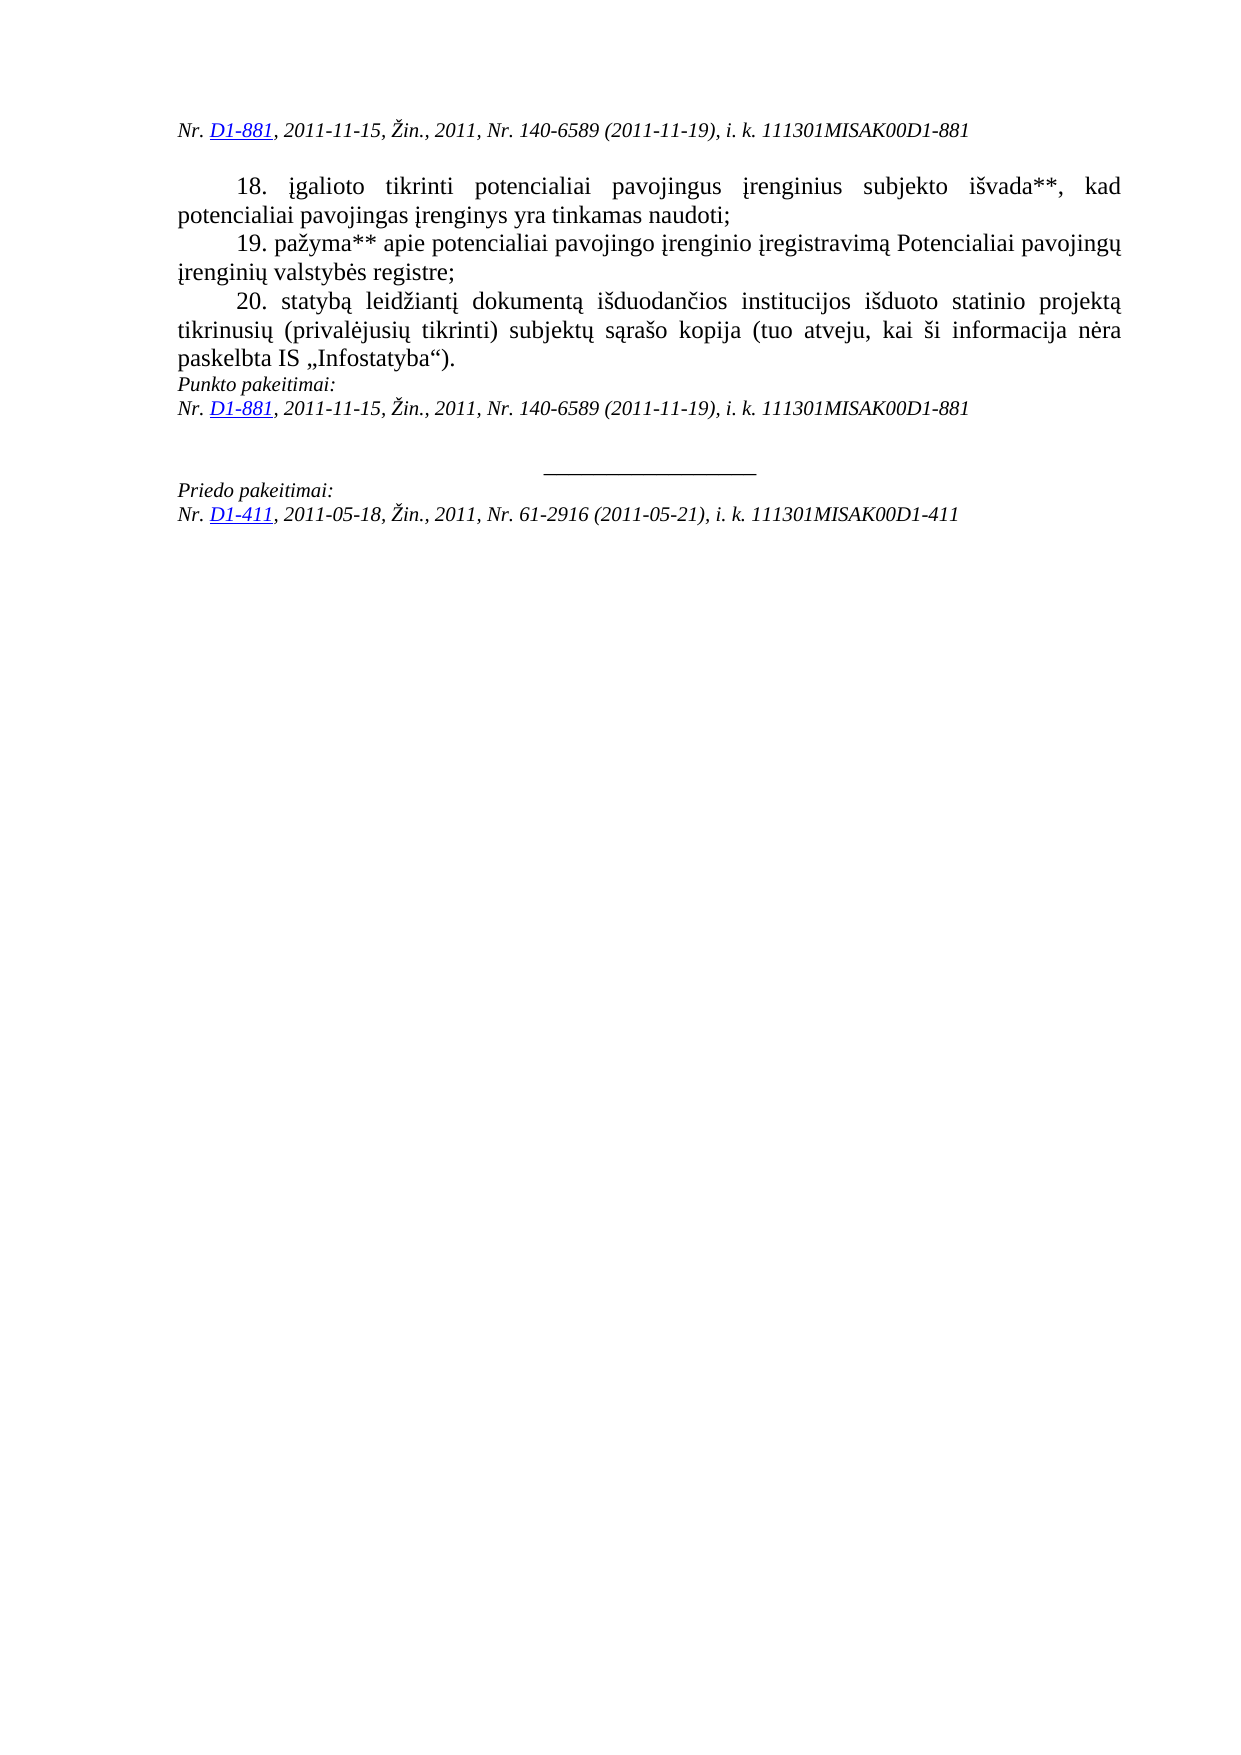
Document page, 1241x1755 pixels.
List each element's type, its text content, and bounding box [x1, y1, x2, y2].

text 20. statybą leidžiantį dokumentą išduodančios institucijos išduoto statinio projektą tikrinusių (privalėjusių tikrinti) subjektų sąrašo kopija (tuo atveju, kai ši informacija nėra paskelbta IS „Infostatyba“). [177, 286, 1122, 372]
text 18. įgalioto tikrinti potencialiai pavojingus įrenginius subjekto išvada**, kad potencialiai pavojingas įrenginys yra tinkamas naudoti; [177, 171, 1122, 228]
text Nr. D1-411, 2011-05-18, Žin., 2011, Nr. 61-2916 (2011-05-21), i. k. 111301MISAK00D1-411 [177, 502, 1122, 526]
text 19. pažyma** apie potencialiai pavojingo įrenginio įregistravimą Potencialiai pavojingų įrenginių valstybės registre; [177, 228, 1122, 286]
text Priedo pakeitimai: [177, 478, 1122, 502]
text Nr. D1-881, 2011-11-15, Žin., 2011, Nr. 140-6589 (2011-11-19), i. k. 111301MISAK00D1-881 [177, 396, 1122, 420]
text _________________ [177, 449, 1122, 478]
text Punkto pakeitimai: [177, 372, 1122, 396]
text Nr. D1-881, 2011-11-15, Žin., 2011, Nr. 140-6589 (2011-11-19), i. k. 111301MISAK00D1-881 [177, 118, 1122, 142]
